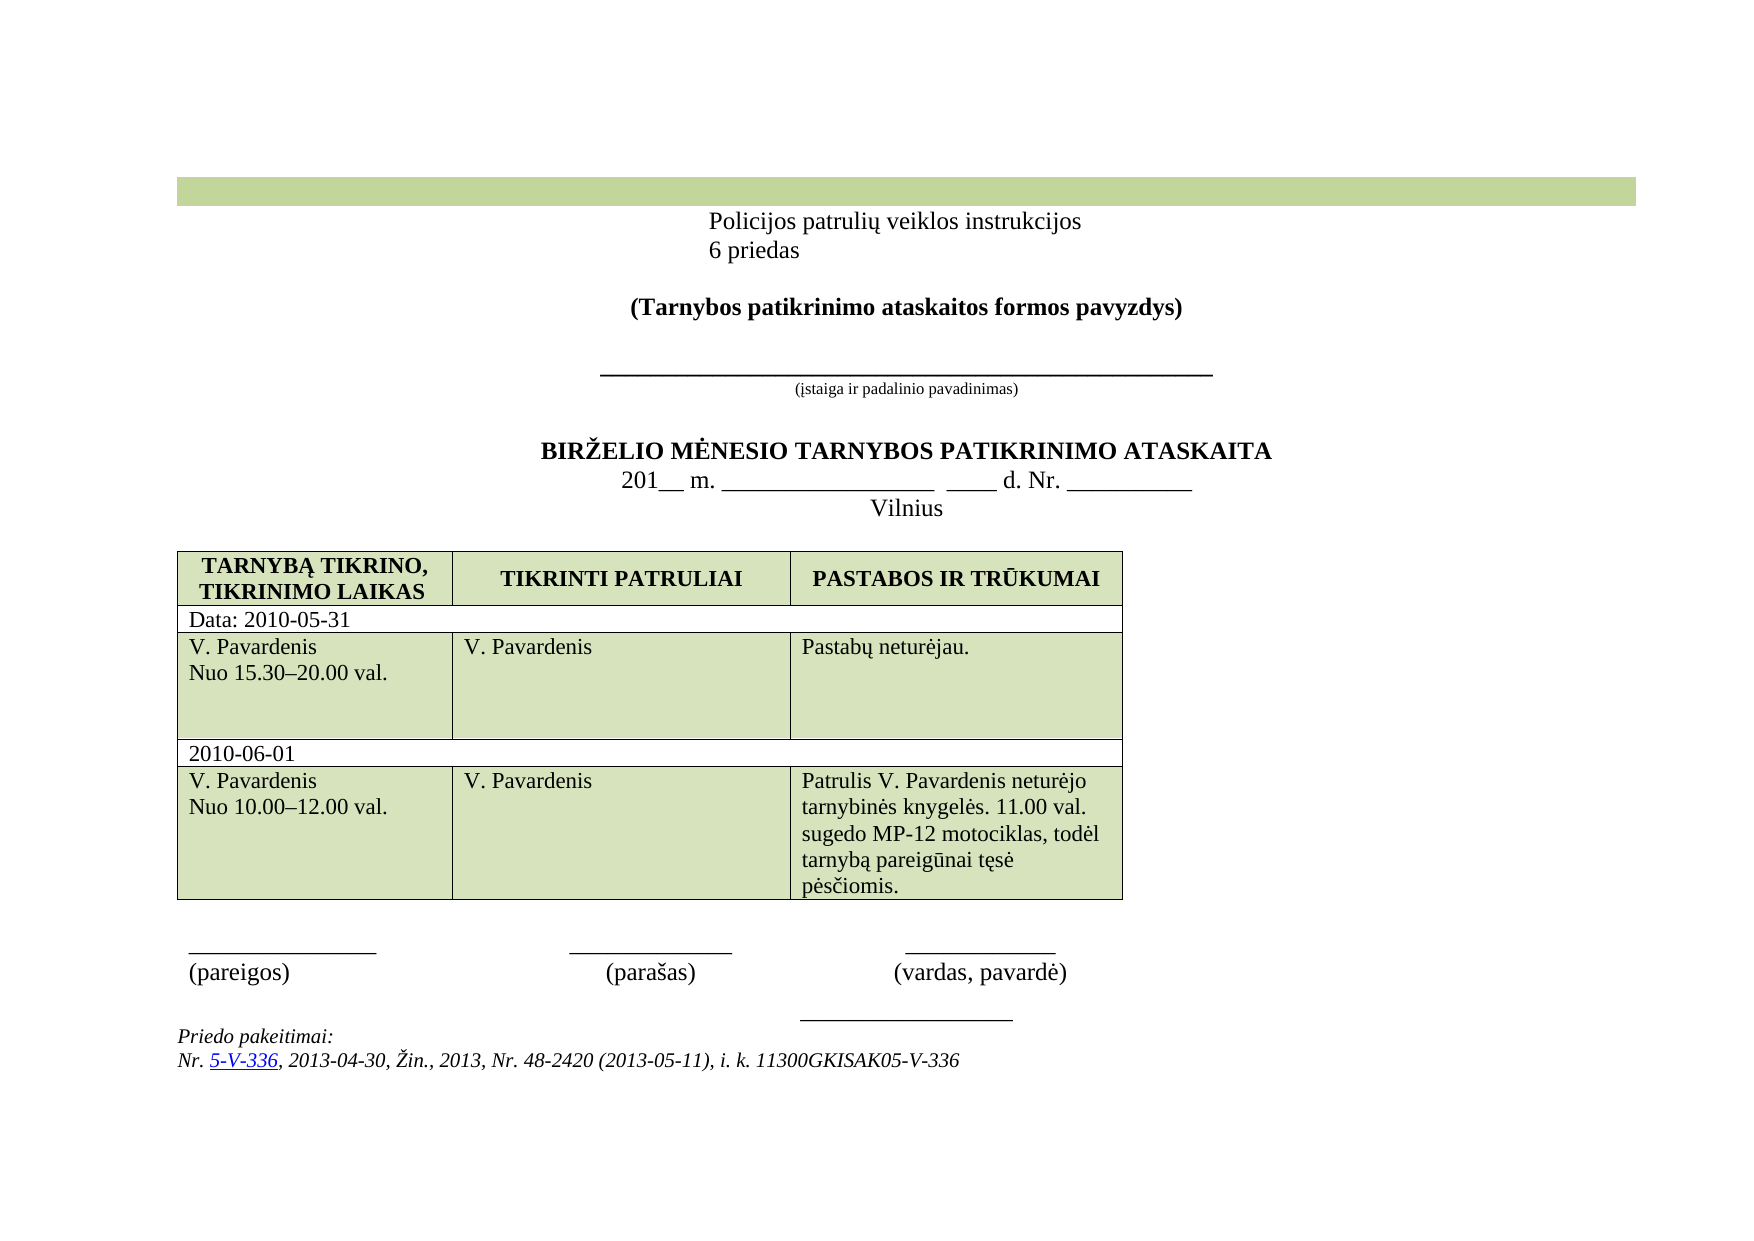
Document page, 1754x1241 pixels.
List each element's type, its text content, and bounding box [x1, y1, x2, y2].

table_header TIKRINTI PATRULIAI [453, 552, 790, 605]
text Priedo pakeitimai: [177, 1024, 1636, 1048]
table_header PASTABOS IR TRŪKUMAI [791, 552, 1122, 605]
text (įstaiga ir padalinio pavadinimas) [177, 378, 1636, 398]
table_cell 2010-06-01 [178, 740, 1122, 766]
text 201__ m. _________________ ____ d. Nr. __________ [177, 465, 1636, 493]
table_header [489, 929, 556, 986]
table_cell V. Pavardenis Nuo 10.00–12.00 val. [178, 767, 452, 899]
table_cell V. Pavardenis [453, 767, 790, 899]
table_cell Patrulis V. Pavardenis neturėjo tarnybinės knygelės. 11.00 val. sugedo MP-12 motociklas, todėl tarnybą pareigūnai tęsė pėsčiomis. [791, 767, 1122, 899]
table_header _____________ (parašas) [556, 929, 746, 986]
table_header _______________ (pareigos) [177, 929, 488, 986]
text Vilnius [177, 493, 1636, 522]
text Policijos patrulių veiklos instrukcijos [709, 206, 1636, 235]
text (Tarnybos patikrinimo ataskaitos formos pavyzdys) [177, 292, 1636, 321]
table_cell Pastabų neturėjau. [791, 633, 1122, 738]
table_header [746, 929, 838, 986]
text BIRŽELIO MĖNESIO TARNYBOS PATIKRINIMO ATASKAITA [177, 436, 1636, 465]
text 6 priedas [709, 235, 1636, 263]
table_header ____________ (vardas, pavardė) [839, 929, 1122, 986]
text Nr. 5-V-336, 2013-04-30, Žin., 2013, Nr. 48-2420 (2013-05-11), i. k. 11300GKISAK05-V-336 [177, 1048, 1636, 1072]
table_cell V. Pavardenis [453, 633, 790, 738]
table_cell V. Pavardenis Nuo 15.30–20.00 val. [178, 633, 452, 738]
text _________________________________________________ [177, 350, 1636, 378]
text _________________ [177, 996, 1636, 1024]
table_cell Data: 2010-05-31 [178, 606, 1122, 632]
table_header TARNYBĄ TIKRINO, TIKRINIMO LAIKAS [178, 552, 452, 605]
